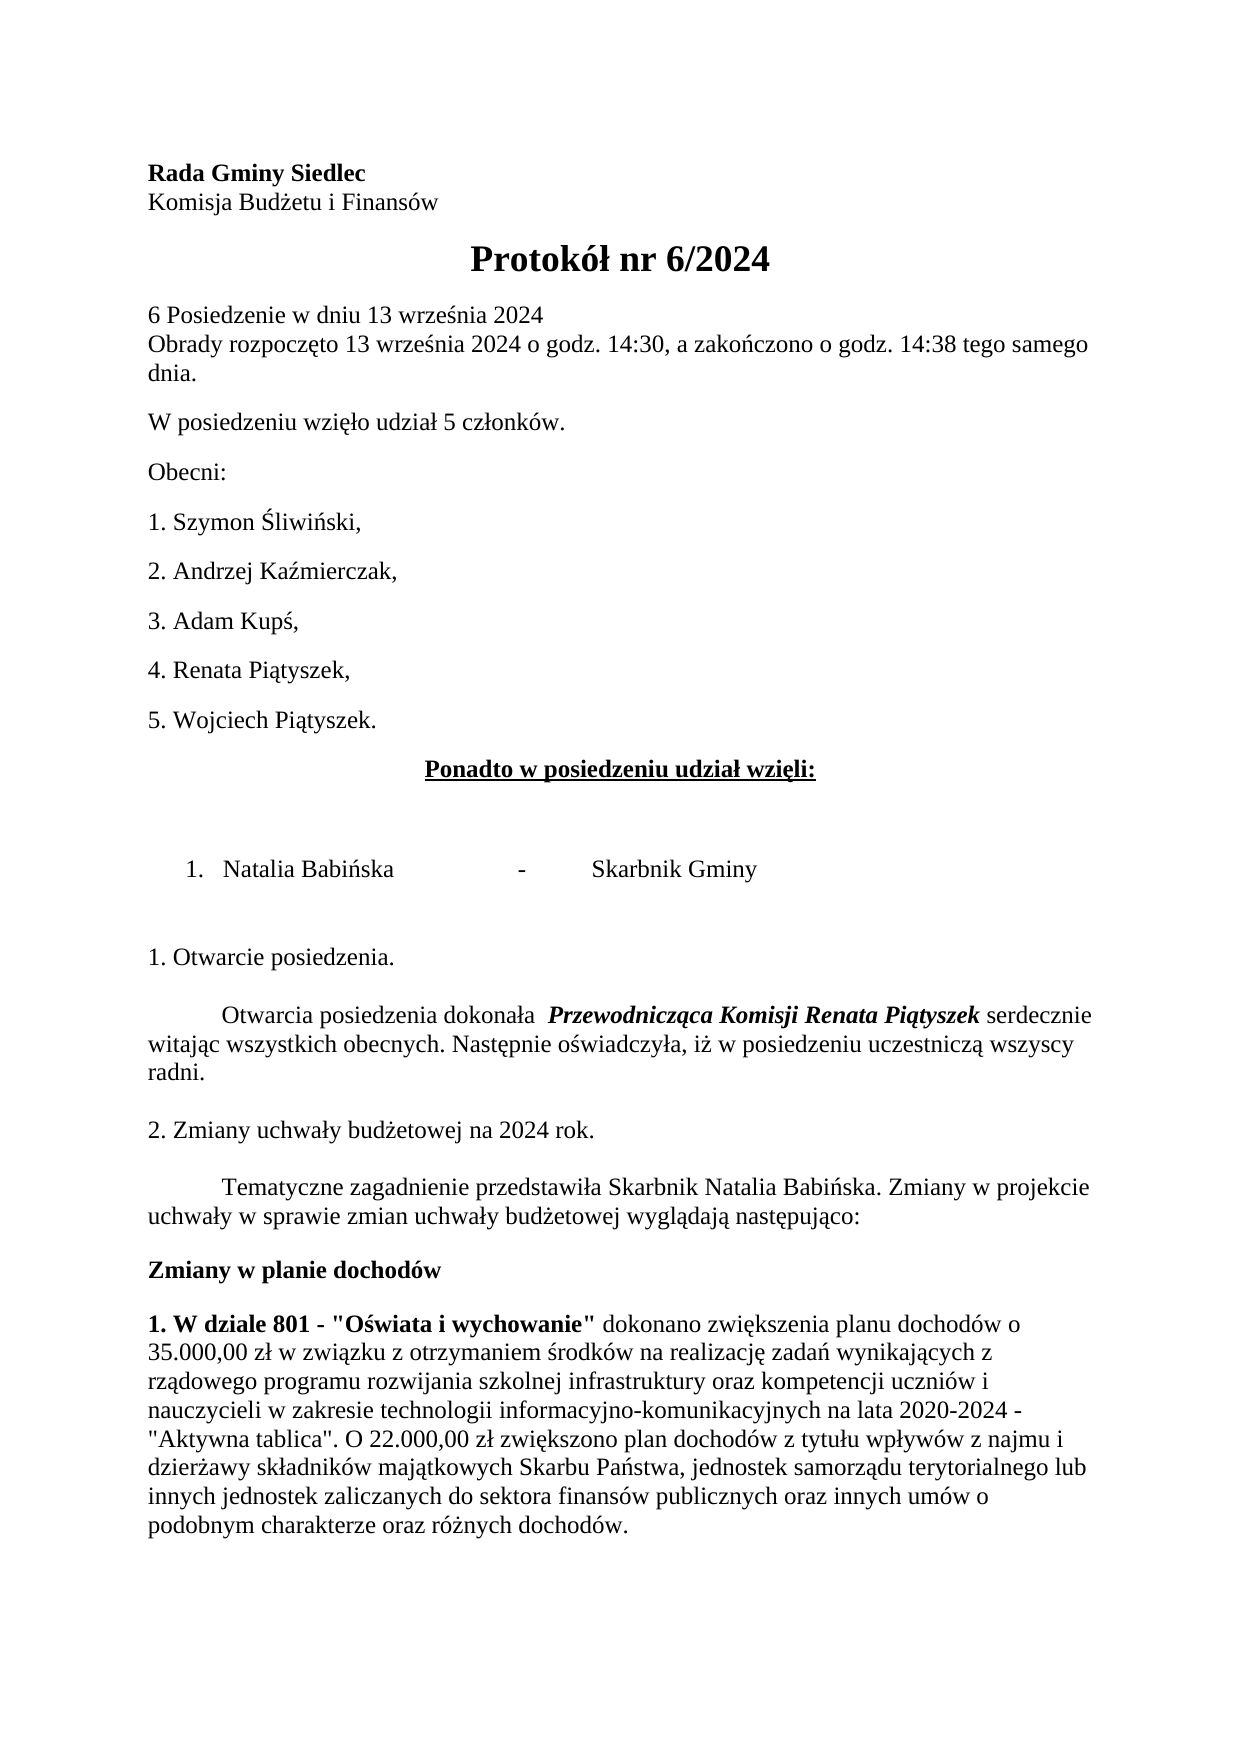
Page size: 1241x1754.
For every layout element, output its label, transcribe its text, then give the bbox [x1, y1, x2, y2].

text 5. Wojciech Piątyszek. [148, 705, 1093, 734]
text Ponadto w posiedzeniu udział wzięli: [148, 754, 1093, 783]
text Zmiany w planie dochodów [148, 1255, 1093, 1284]
text Obecni: [148, 457, 1093, 486]
text 4. Renata Piątyszek, [148, 655, 1093, 684]
text 1. Szymon Śliwiński, [148, 507, 1093, 535]
text 3. Adam Kupś, [148, 606, 1093, 634]
text Protokół nr 6/2024 [148, 236, 1093, 279]
text Rada Gminy Siedlec Komisja Budżetu i Finansów [148, 158, 1093, 216]
text W posiedzeniu wzięło udział 5 członków. [148, 407, 1093, 436]
text 2. Andrzej Kaźmierczak, [148, 556, 1093, 585]
text 6 Posiedzenie w dniu 13 września 2024 Obrady rozpoczęto 13 września 2024 o godz. 14:30, a zakończono o godz. 14:38 tego samego dnia. [148, 300, 1093, 387]
text 1. Otwarcie posiedzenia. Otwarcia posiedzenia dokonała Przewodnicząca Komisji Renata Piątyszek serdecznie witając wszystkich obecnych. Następnie oświadczyła, iż w posiedzeniu uczestniczą wszyscy radni. 2. Zmiany uchwały budżetowej na 2024 rok. Tematyczne zagadnienie przedstawiła Skarbnik Natalia Babińska. Zmiany w projekcie uchwały w sprawie zmian uchwały budżetowej wyglądają następująco: [148, 942, 1093, 1230]
text 1. W dziale 801 - "Oświata i wychowanie" dokonano zwiększenia planu dochodów o 35.000,00 zł w związku z otrzymaniem środków na realizację zadań wynikających z rządowego programu rozwijania szkolnej infrastruktury oraz kompetencji uczniów i nauczycieli w zakresie technologii informacyjno-komunikacyjnych na lata 2020-2024 - "Aktywna tablica". O 22.000,00 zł zwiększono plan dochodów z tytułu wpływów z najmu i dzierżawy składników majątkowych Skarbu Państwa, jednostek samorządu terytorialnego lub innych jednostek zaliczanych do sektora finansów publicznych oraz innych umów o podobnym charakterze oraz różnych dochodów. [148, 1309, 1093, 1539]
list Natalia Babińska - Skarbnik Gminy [185, 854, 1093, 882]
